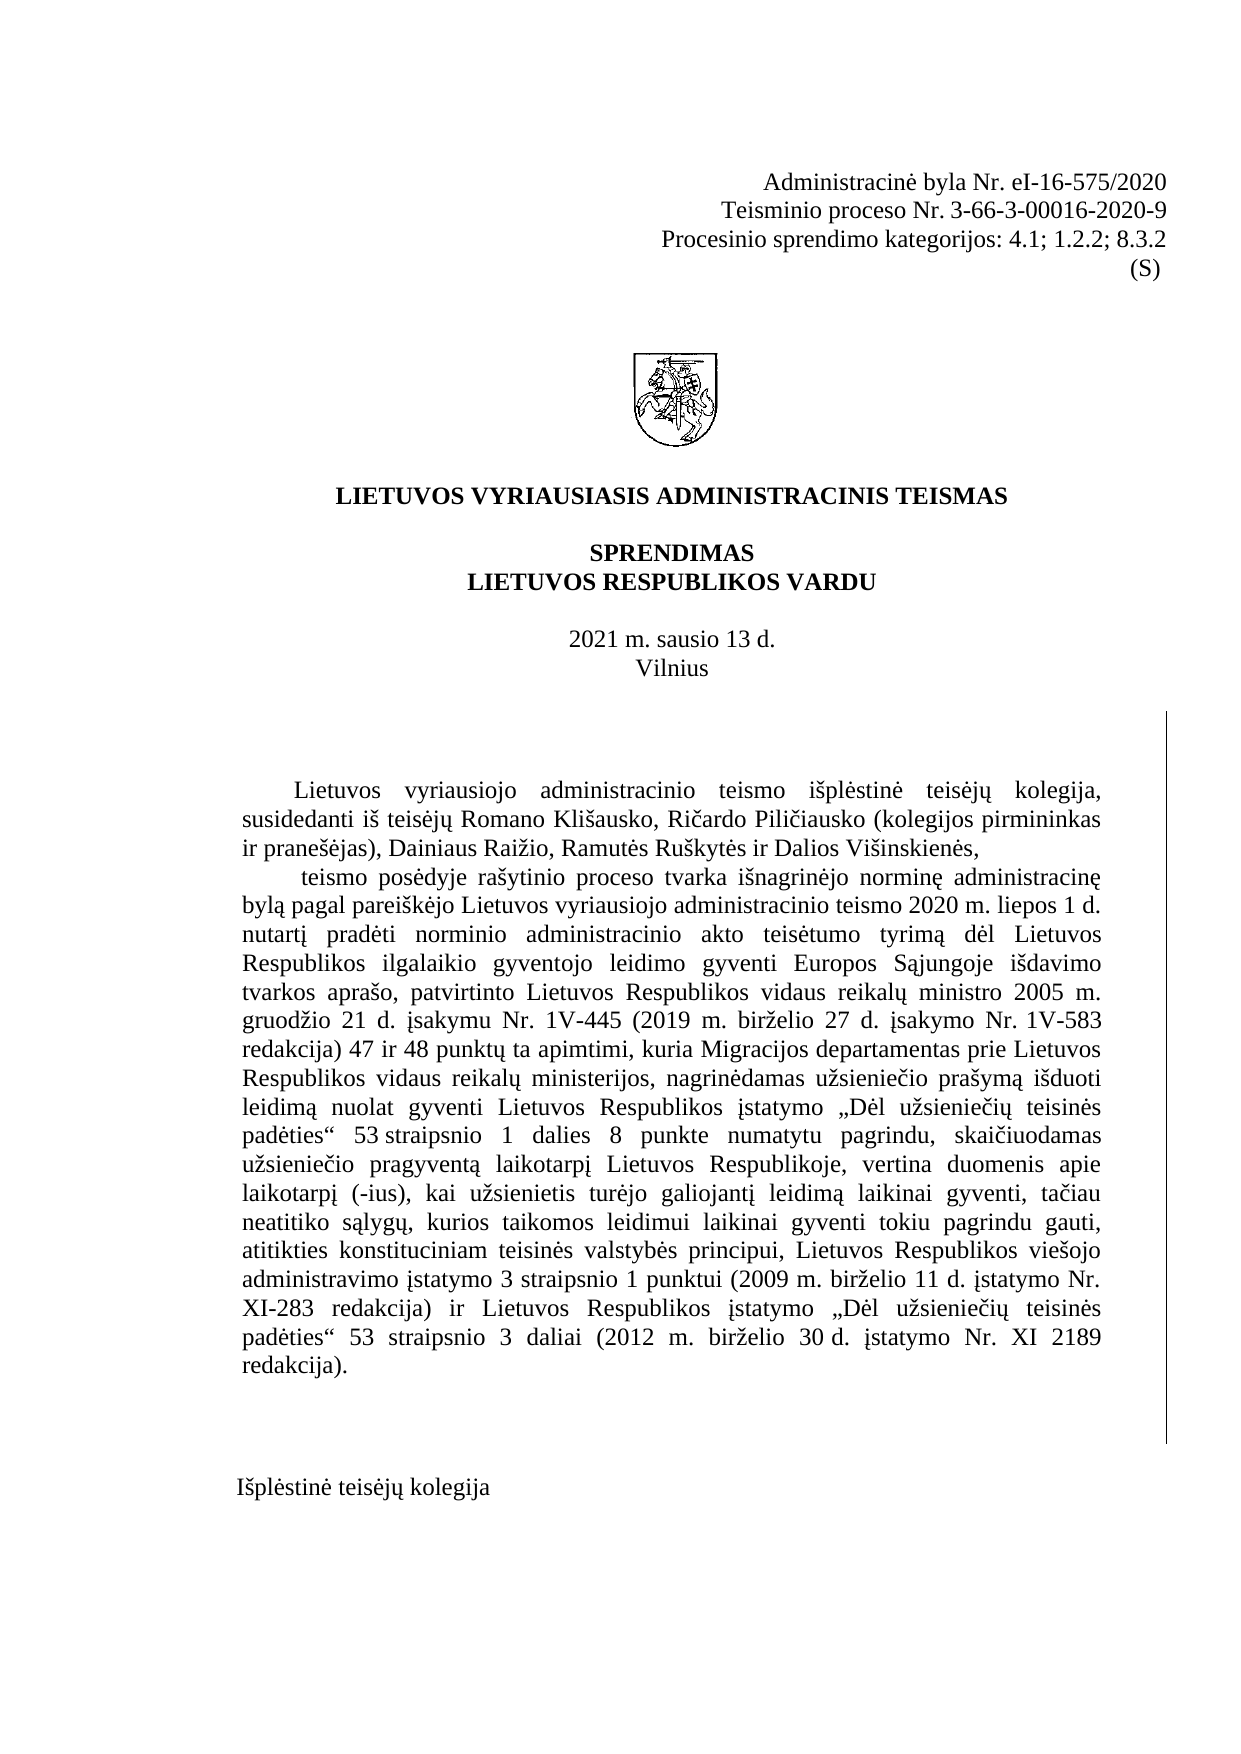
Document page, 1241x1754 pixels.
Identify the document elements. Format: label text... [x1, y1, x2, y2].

text 2021 m. sausio 13 d. [177, 624, 1167, 653]
text SPRENDIMAS [177, 538, 1167, 567]
text Procesinio sprendimo kategorijos: 4.1; 1.2.2; 8.3.2 [177, 224, 1167, 253]
text Administracinė byla Nr. eI-16-575/2020 [177, 167, 1167, 196]
text teismo posėdyje rašytinio proceso tvarka išnagrinėjo norminę administracinę bylą pagal pareiškėjo Lietuvos vyriausiojo administracinio teismo 2020 m. liepos 1 d. nutartį pradėti norminio administracinio akto teisėtumo tyrimą dėl Lietuvos Respublikos ilgalaikio gyventojo leidimo gyventi Europos Sąjungoje išdavimo tvarkos aprašo, patvirtinto Lietuvos Respublikos vidaus reikalų ministro 2005 m. gruodžio 21 d. įsakymu Nr. 1V-445 (2019 m. birželio 27 d. įsakymo Nr. 1V-583 redakcija) 47 ir 48 punktų ta apimtimi, kuria Migracijos departamentas prie Lietuvos Respublikos vidaus reikalų ministerijos, nagrinėdamas užsieniečio prašymą išduoti leidimą nuolat gyventi Lietuvos Respublikos įstatymo „Dėl užsieniečių teisinės padėties“ 53 straipsnio 1 dalies 8 punkte numatytu pagrindu, skaičiuodamas užsieniečio pragyventą laikotarpį Lietuvos Respublikoje, vertina duomenis apie laikotarpį (-ius), kai užsienietis turėjo galiojantį leidimą laikinai gyventi, tačiau neatitiko sąlygų, kurios taikomos leidimui laikinai gyventi tokiu pagrindu gauti, atitikties konstituciniam teisinės valstybės principui, Lietuvos Respublikos viešojo administravimo įstatymo 3 straipsnio 1 punktui (2009 m. birželio 11 d. įstatymo Nr. XI-283 redakcija) ir Lietuvos Respublikos įstatymo „Dėl užsieniečių teisinės padėties“ 53 straipsnio 3 daliai (2012 m. birželio 30 d. įstatymo Nr. XI 2189 redakcija). [177, 862, 1166, 1444]
text Teisminio proceso Nr. 3-66-3-00016-2020-9 [177, 196, 1167, 224]
text Lietuvos vyriausiojo administracinio teismo išplėstinė teisėjų kolegija, susidedanti iš teisėjų Romano Klišausko, Ričardo Piličiausko (kolegijos pirmininkas ir pranešėjas), Dainiaus Raižio, Ramutės Ruškytės ir Dalios Višinskienės, [177, 711, 1166, 862]
text LIETUVOS RESPUBLIKOS VARDU [177, 567, 1167, 596]
text Vilnius [177, 653, 1167, 682]
text (S) [177, 253, 1167, 282]
text Išplėstinė teisėjų kolegija [177, 1472, 1167, 1501]
text LIETUVOS VYRIAUSIASIS ADMINISTRACINIS TEISMAS [177, 481, 1167, 509]
